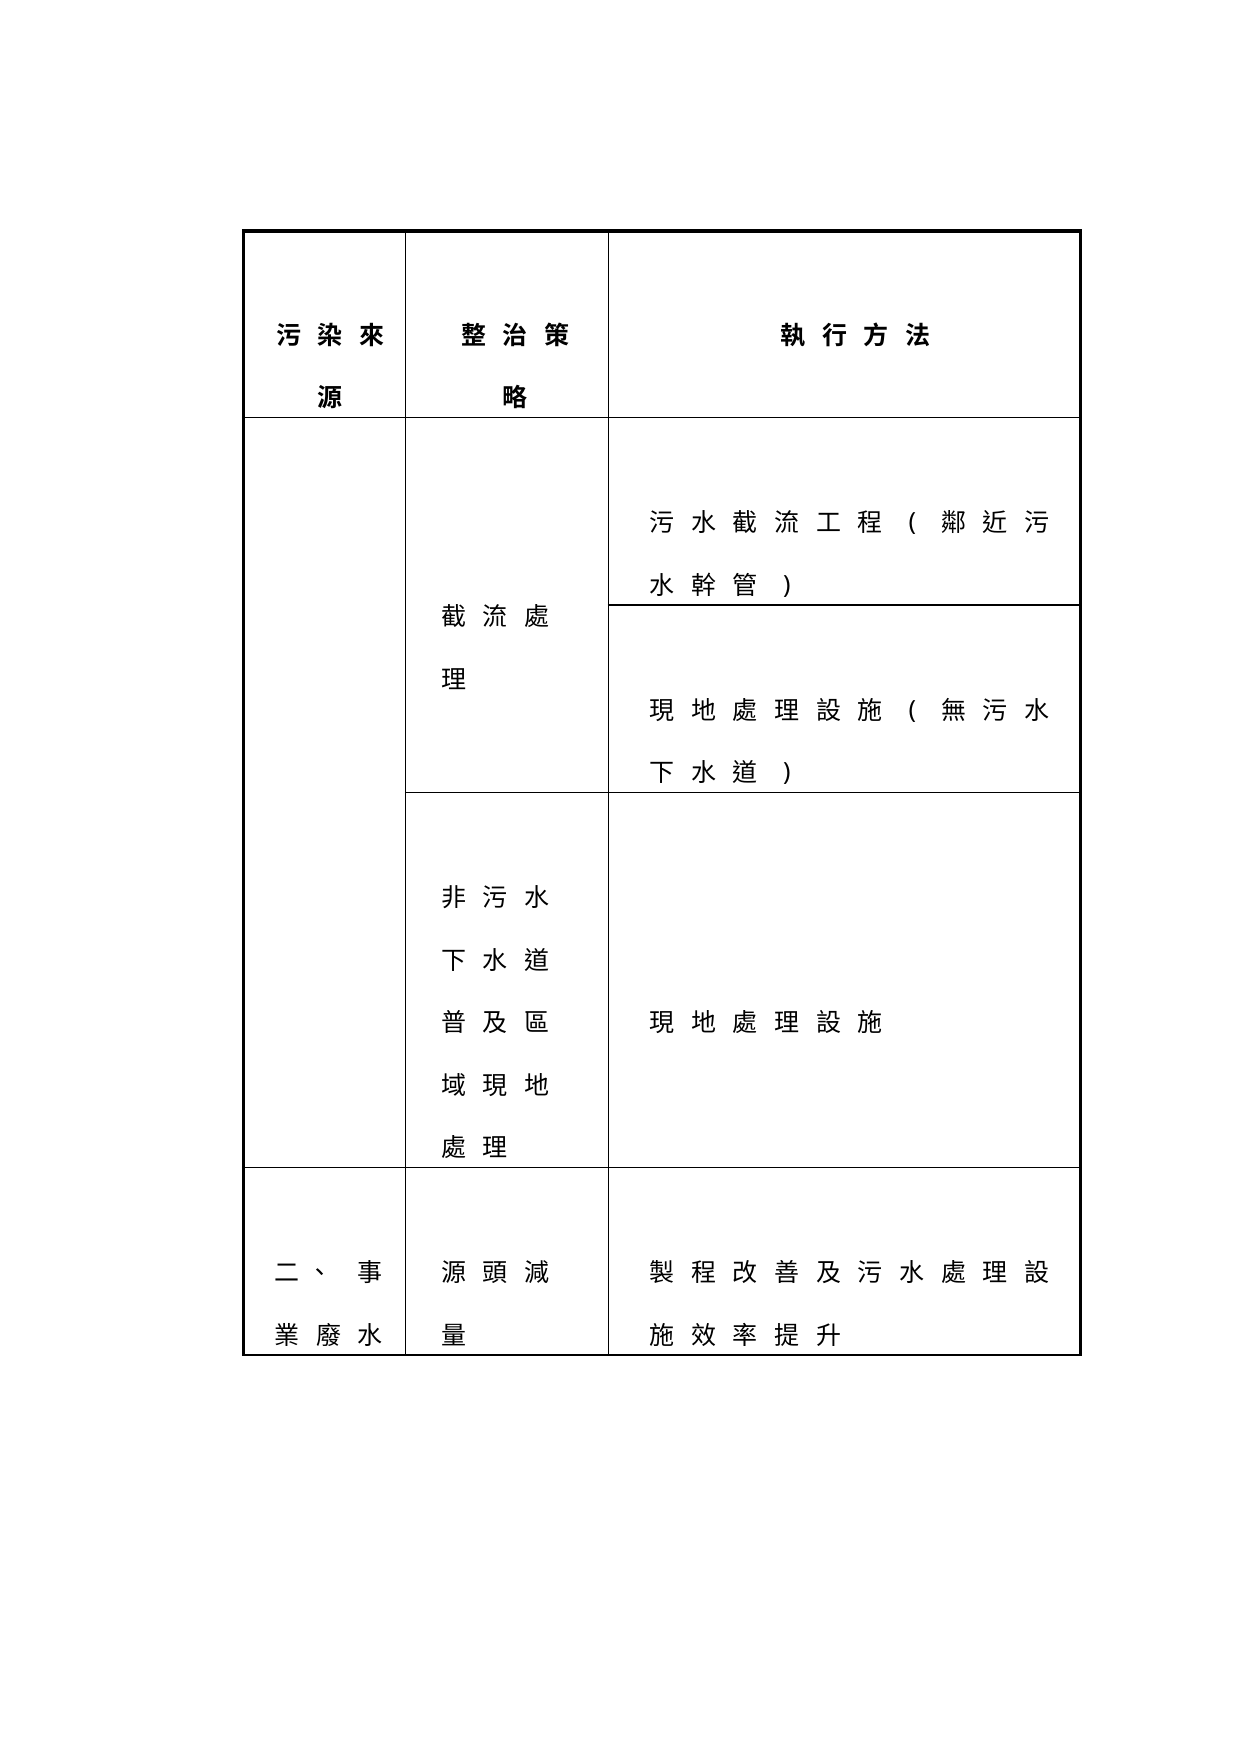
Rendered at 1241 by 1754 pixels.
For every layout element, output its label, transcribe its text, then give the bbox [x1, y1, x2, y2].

table_cell [245, 418, 405, 1167]
table_cell 現地處理設施(無污水下水道) [609, 606, 1079, 792]
table_cell 非污水下水道普及區域現地處理 [406, 793, 608, 1167]
table_cell 污水截流工程(鄰近污水幹管) [609, 418, 1079, 604]
table_header 污染來源 [245, 233, 405, 417]
table_cell 二、事業廢水 [245, 1168, 405, 1354]
table_cell 現地處理設施 [609, 793, 1079, 1167]
table_cell 源頭減量 [406, 1168, 608, 1354]
table_header 執行方法 [609, 233, 1079, 417]
table_header 整治策略 [406, 233, 608, 417]
table_cell 截流處理 [406, 418, 608, 792]
table_cell 製程改善及污水處理設施效率提升 [609, 1168, 1079, 1354]
